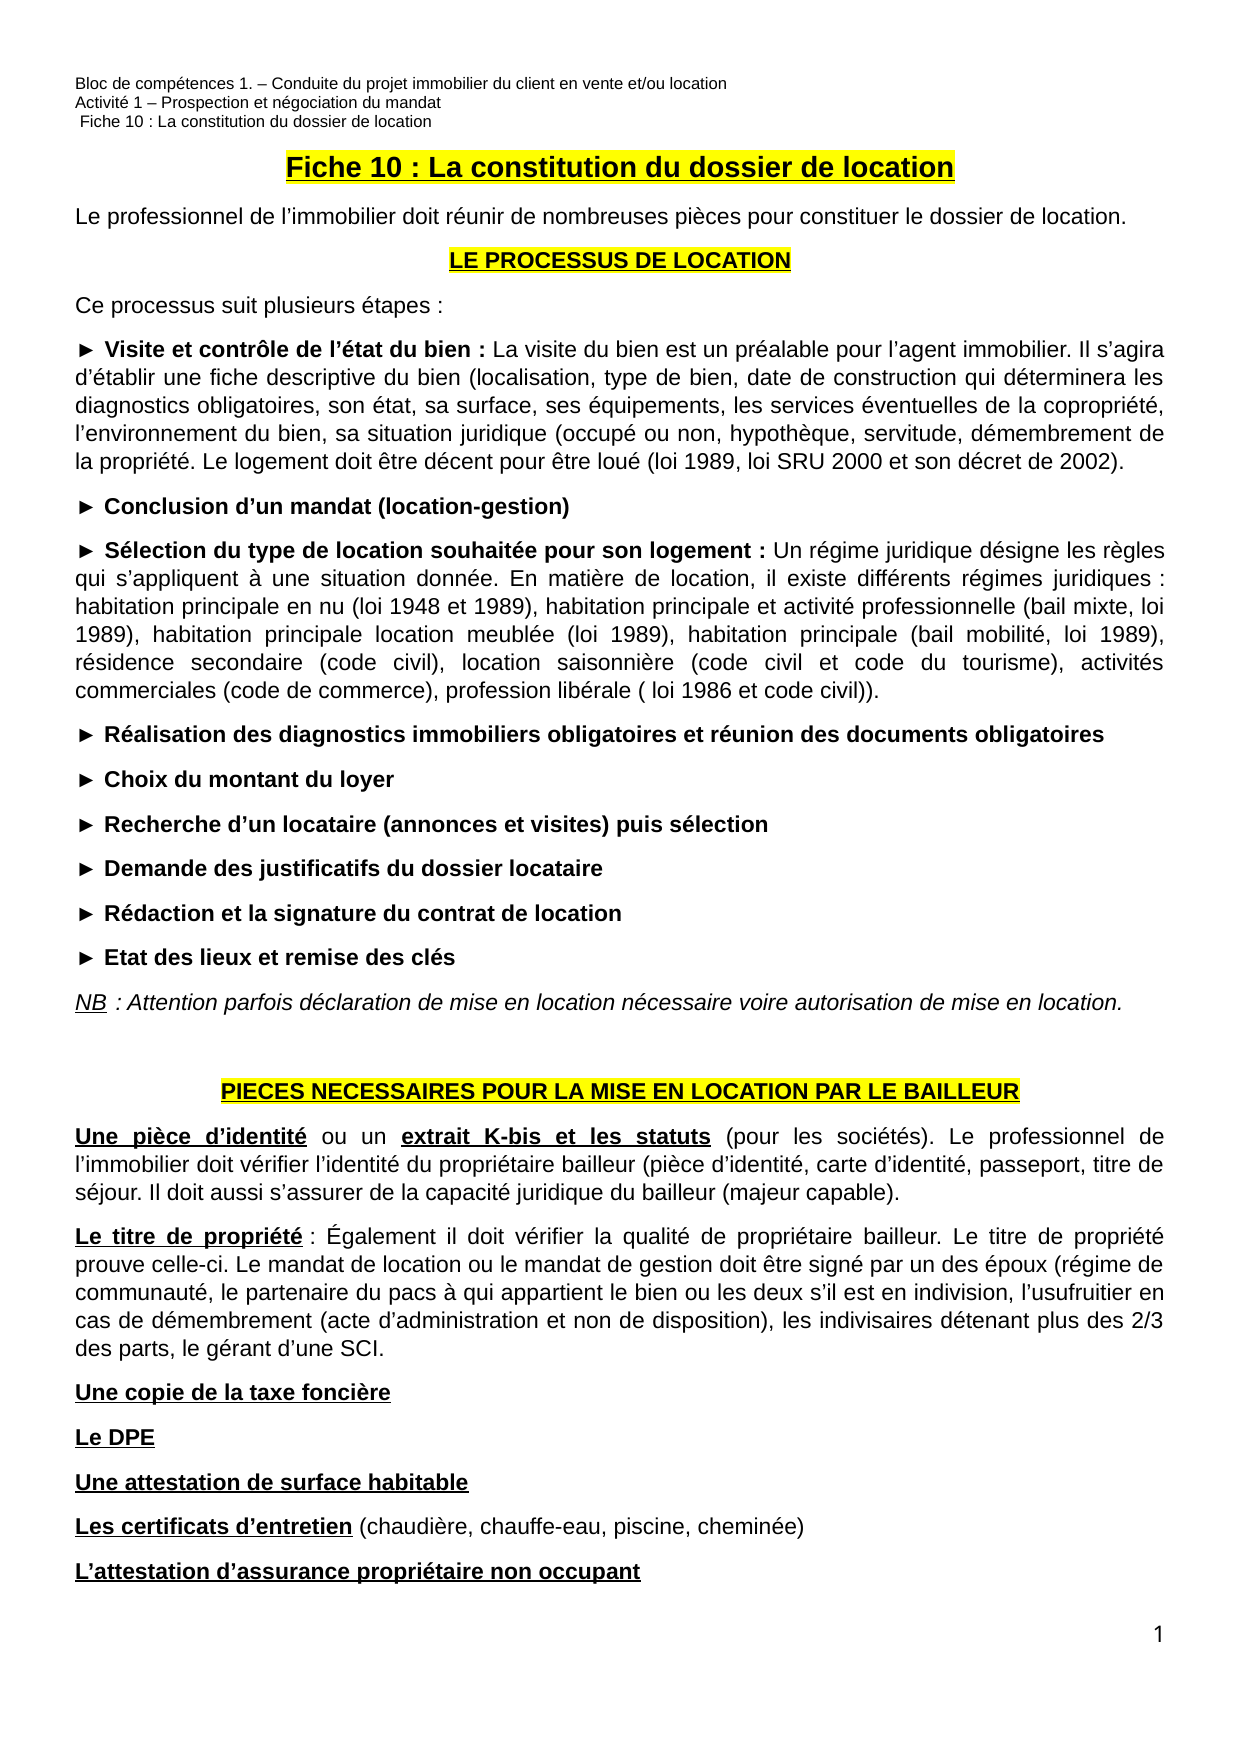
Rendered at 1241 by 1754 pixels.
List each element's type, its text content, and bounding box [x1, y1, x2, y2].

text PIECES NECESSAIRES POUR LA MISE EN LOCATION PAR LE BAILLEUR [75, 1078, 1165, 1104]
text ► Réalisation des diagnostics immobiliers obligatoires et réunion des documents obligatoires [75, 721, 1165, 748]
text Une copie de la taxe foncière [75, 1379, 1165, 1406]
text L’attestation d’assurance propriétaire non occupant [75, 1558, 1165, 1584]
text ► Etat des lieux et remise des clés [75, 944, 1165, 971]
text ► Sélection du type de location souhaitée pour son logement : Un régime juridique désigne les règles qui s’appliquent à une situation donnée. En matière de location, il existe différents régimes juridiques : habitation principale en nu (loi 1948 et 1989), habitation principale et activité professionnelle (bail mixte, loi 1989), habitation principale location meublée (loi 1989), habitation principale (bail mobilité, loi 1989), résidence secondaire (code civil), location saisonnière (code civil et code du tourisme), activités commerciales (code de commerce), profession libérale ( loi 1986 et code civil)). [75, 537, 1165, 703]
text Le DPE [75, 1424, 1165, 1450]
text ► Conclusion d’un mandat (location-gestion) [75, 493, 1165, 519]
text LE PROCESSUS DE LOCATION [75, 247, 1165, 273]
text ► Recherche d’un locataire (annonces et visites) puis sélection [75, 811, 1165, 837]
text NB : Attention parfois déclaration de mise en location nécessaire voire autorisation de mise en location. [75, 989, 1165, 1015]
text Le professionnel de l’immobilier doit réunir de nombreuses pièces pour constituer le dossier de location. [75, 203, 1165, 229]
text ► Choix du montant du loyer [75, 766, 1165, 792]
text Fiche 10 : La constitution du dossier de location [75, 150, 1165, 184]
text ► Demande des justificatifs du dossier locataire [75, 855, 1165, 881]
text ► Visite et contrôle de l’état du bien : La visite du bien est un préalable pour l’agent immobilier. Il s’agira d’établir une fiche descriptive du bien (localisation, type de bien, date de construction qui déterminera les diagnostics obligatoires, son état, sa surface, ses équipements, les services éventuelles de la copropriété, l’environnement du bien, sa situation juridique (occupé ou non, hypothèque, servitude, démembrement de la propriété. Le logement doit être décent pour être loué (loi 1989, loi SRU 2000 et son décret de 2002). [75, 336, 1165, 474]
text Une attestation de surface habitable [75, 1468, 1165, 1495]
text Ce processus suit plusieurs étapes : [75, 292, 1165, 318]
text Le titre de propriété : Également il doit vérifier la qualité de propriétaire bailleur. Le titre de propriété prouve celle-ci. Le mandat de location ou le mandat de gestion doit être signé par un des époux (régime de communauté, le partenaire du pacs à qui appartient le bien ou les deux s’il est en indivision, l’usufruitier en cas de démembrement (acte d’administration et non de disposition), les indivisaires détenant plus des 2/3 des parts, le gérant d’une SCI. [75, 1223, 1165, 1361]
text Une pièce d’identité ou un extrait K-bis et les statuts (pour les sociétés). Le professionnel de l’immobilier doit vérifier l’identité du propriétaire bailleur (pièce d’identité, carte d’identité, passeport, titre de séjour. Il doit aussi s’assurer de la capacité juridique du bailleur (majeur capable). [75, 1123, 1165, 1205]
text ► Rédaction et la signature du contrat de location [75, 900, 1165, 926]
text Les certificats d’entretien (chaudière, chauffe-eau, piscine, cheminée) [75, 1513, 1165, 1539]
